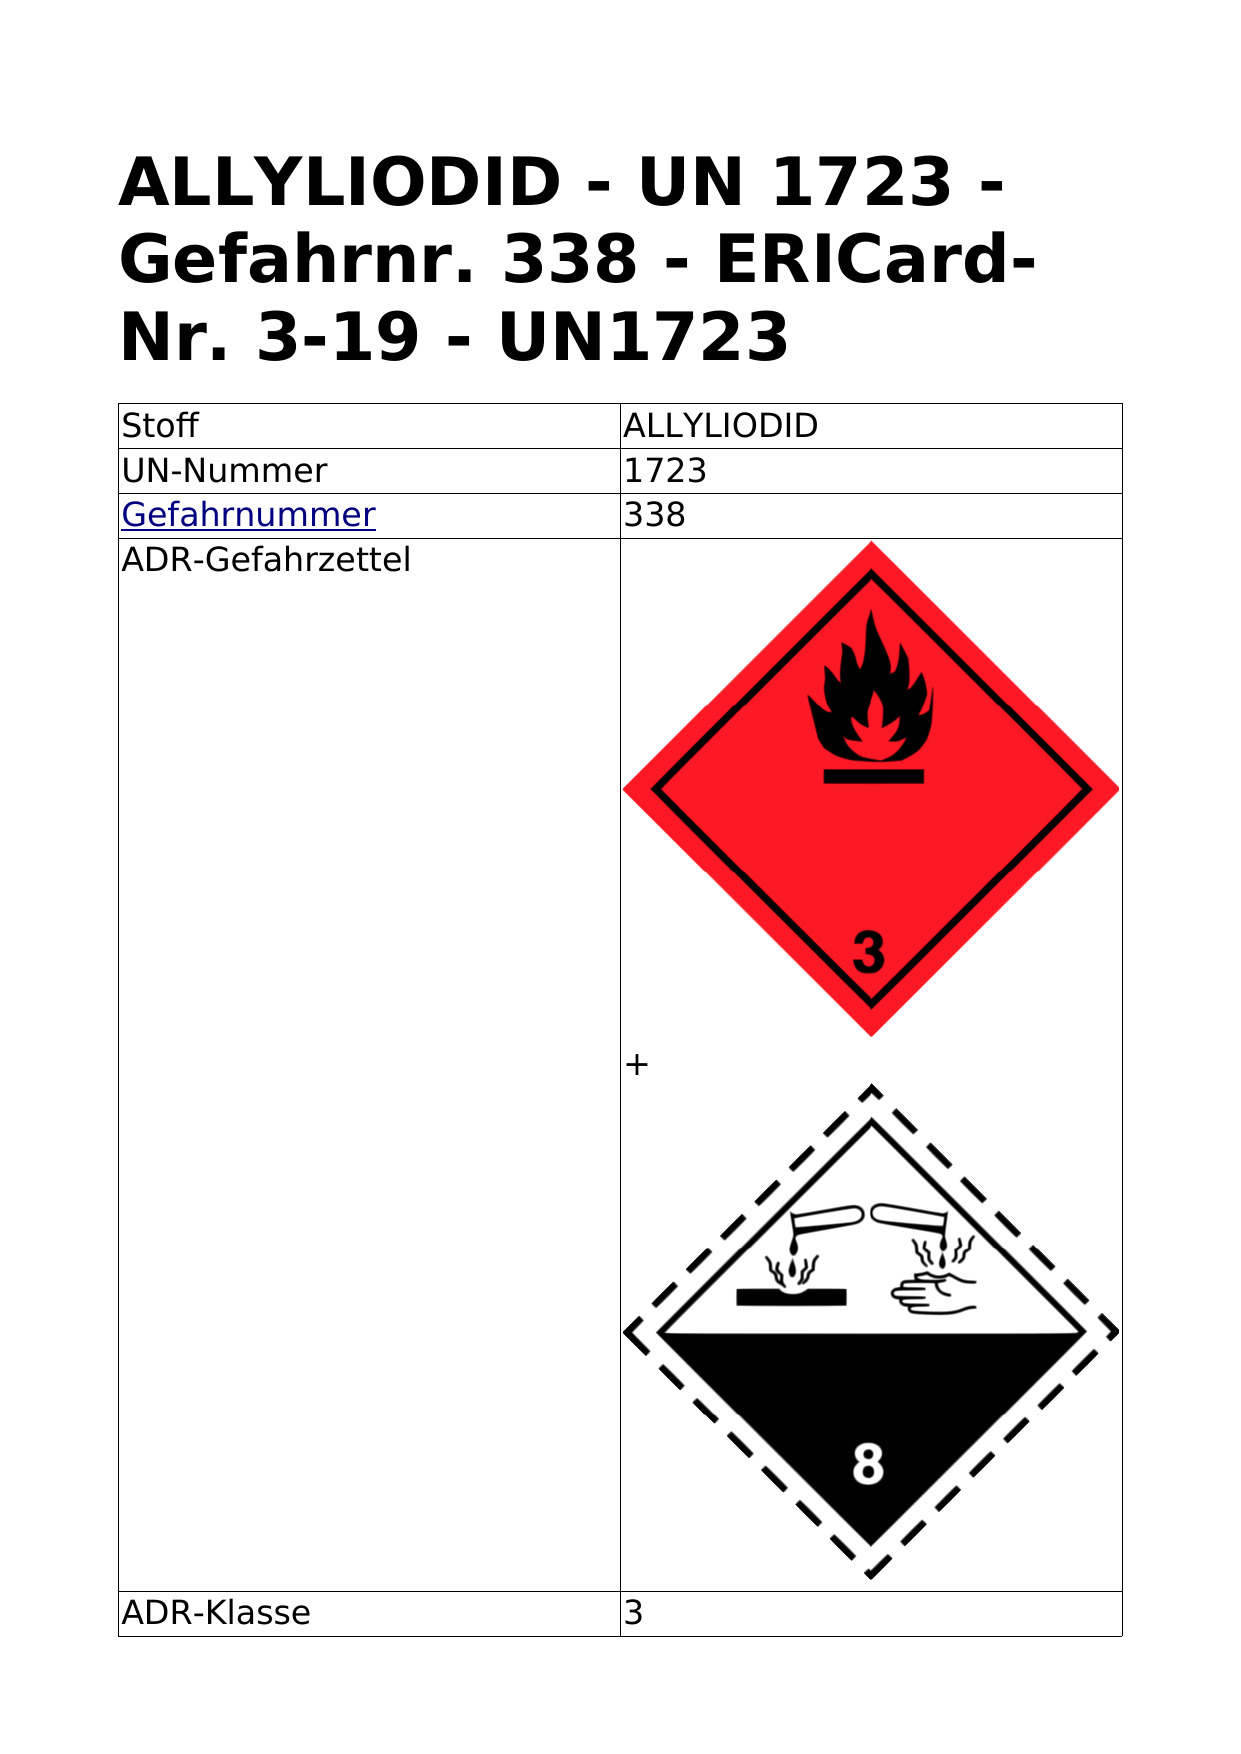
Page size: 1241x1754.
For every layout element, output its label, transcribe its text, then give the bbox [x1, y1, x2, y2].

picture [622, 540, 1120, 1037]
table_cell Gefahrnummer [119, 494, 620, 538]
table_cell UN-Nummer [119, 449, 620, 493]
table_cell ADR-Gefahrzettel [119, 539, 620, 1591]
picture [622, 1083, 1120, 1580]
table_cell 338 [621, 494, 1122, 538]
subtitle ALLYLIODID - UN 1723 - Gefahrnr. 338 - ERICard-Nr. 3-19 - UN1723 [118, 143, 1122, 376]
table_cell + [621, 539, 1122, 1591]
table_header ALLYLIODID [621, 404, 1122, 448]
table_cell 3 [621, 1592, 1122, 1636]
table_cell ADR-Klasse [119, 1592, 620, 1636]
table_cell 1723 [621, 449, 1122, 493]
table_header Stoff [119, 404, 620, 448]
